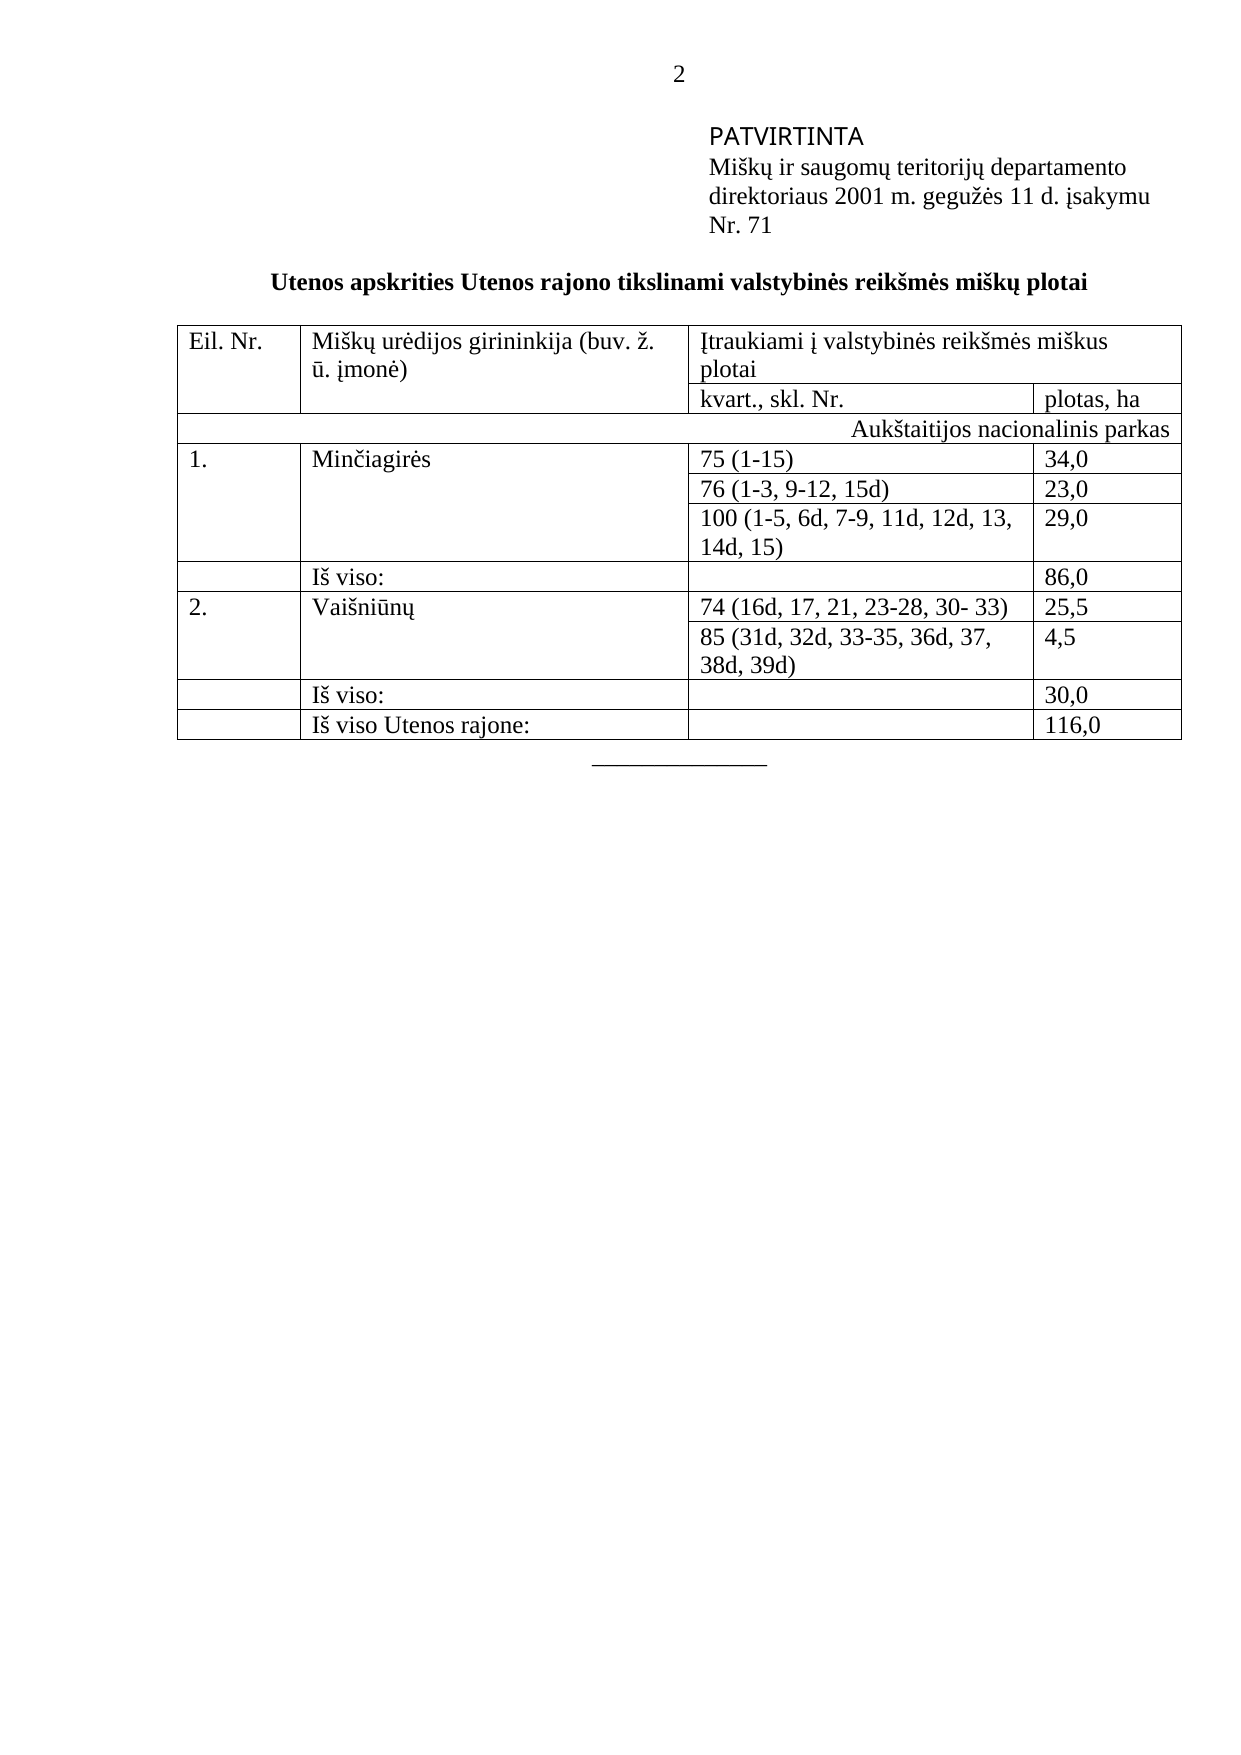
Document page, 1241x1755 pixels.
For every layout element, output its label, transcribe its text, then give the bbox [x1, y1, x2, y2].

table_cell [689, 680, 1033, 709]
table_cell [178, 710, 300, 739]
text Utenos apskrities Utenos rajono tikslinami valstybinės reikšmės miškų plotai [177, 267, 1181, 296]
table_cell plotas, ha [1034, 384, 1181, 413]
table_header Eil. Nr. [178, 326, 300, 413]
table_cell 116,0 [1034, 710, 1181, 739]
table_cell 76 (1-3, 9-12, 15d) [689, 474, 1033, 502]
table_cell [689, 562, 1033, 591]
text PATVIRTINTA [177, 118, 1181, 152]
table_cell 30,0 [1034, 680, 1181, 709]
table_cell Iš viso Utenos rajone: [301, 710, 688, 739]
table_header Miškų urėdijos girininkija (buv. ž. ū. įmonė) [301, 326, 688, 413]
table_cell 100 (1-5, 6d, 7-9, 11d, 12d, 13, 14d, 15) [689, 504, 1033, 561]
table_cell 4,5 [1034, 622, 1181, 679]
table_cell 1. [178, 444, 300, 561]
text ______________ [177, 740, 1181, 768]
table_cell 29,0 [1034, 504, 1181, 561]
table_cell kvart., skl. Nr. [689, 384, 1033, 413]
table_cell Iš viso: [301, 680, 688, 709]
table_cell 85 (31d, 32d, 33-35, 36d, 37, 38d, 39d) [689, 622, 1033, 679]
table_cell Vaišniūnų [301, 592, 688, 679]
table_cell Minčiagirės [301, 444, 688, 561]
text Miškų ir saugomų teritorijų departamento direktoriaus 2001 m. gegužės 11 d. įsakymu Nr. 71 [709, 152, 1181, 238]
table_cell 75 (1-15) [689, 444, 1033, 473]
table_cell [178, 680, 300, 709]
table_header Įtraukiami į valstybinės reikšmės miškus plotai [689, 326, 1181, 383]
table_cell Aukštaitijos nacionalinis parkas [178, 414, 1181, 443]
table_cell 2. [178, 592, 300, 679]
table_cell 34,0 [1034, 444, 1181, 473]
table_cell 25,5 [1034, 592, 1181, 621]
table_cell [178, 562, 300, 591]
table_cell 23,0 [1034, 474, 1181, 502]
table_cell [689, 710, 1033, 739]
table_cell 74 (16d, 17, 21, 23-28, 30- 33) [689, 592, 1033, 621]
table_cell Iš viso: [301, 562, 688, 591]
table_cell 86,0 [1034, 562, 1181, 591]
